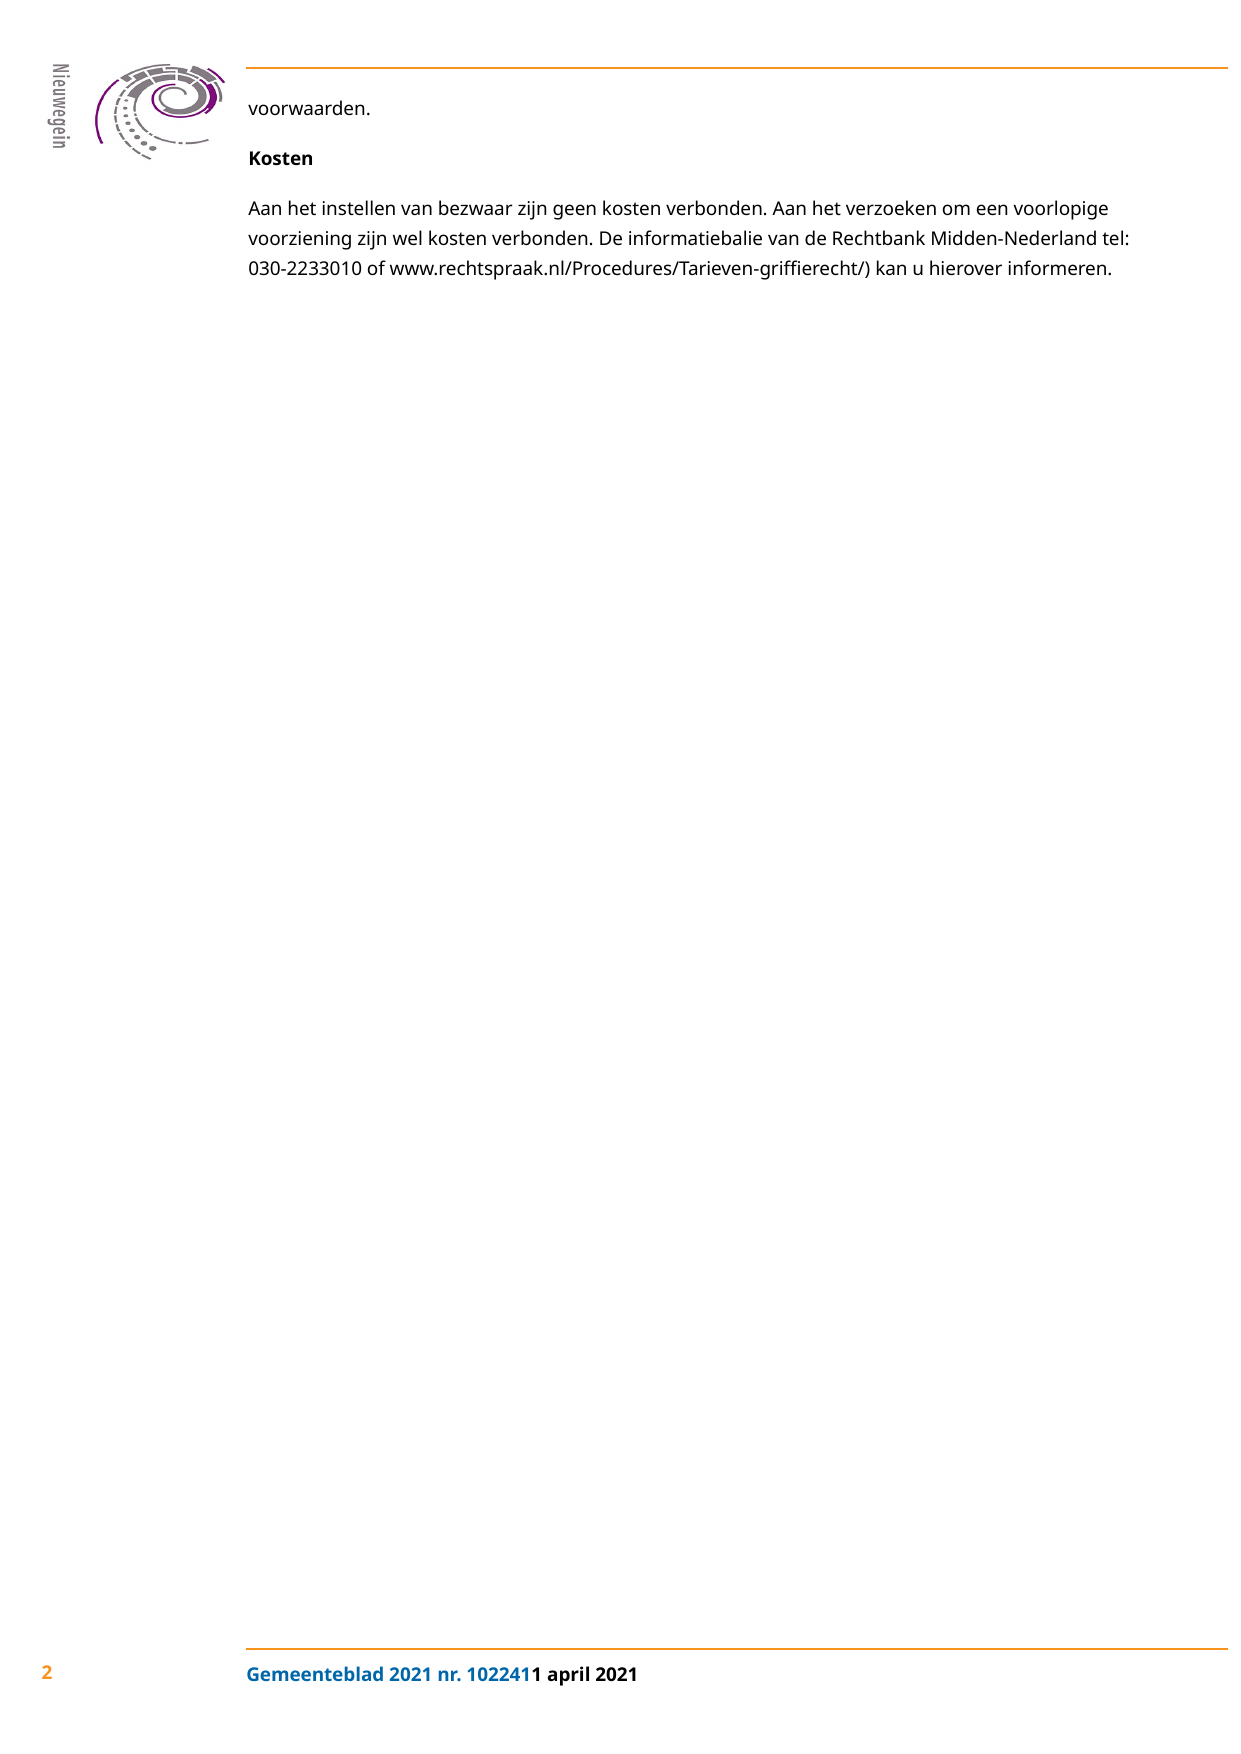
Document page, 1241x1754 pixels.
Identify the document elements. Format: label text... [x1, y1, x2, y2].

text Kosten [248, 145, 1152, 171]
picture [41, 47, 231, 172]
text Aan het instellen van bezwaar zijn geen kosten verbonden. Aan het verzoeken om een voorlopige voorziening zijn wel kosten verbonden. De informatiebalie van de Rechtbank Midden-Nederland tel: 030-2233010 of www.rechtspraak.nl/Procedures/Tarieven-griffierecht/) kan u hierover informeren. [248, 196, 1152, 281]
text voorwaarden. [248, 95, 1152, 121]
